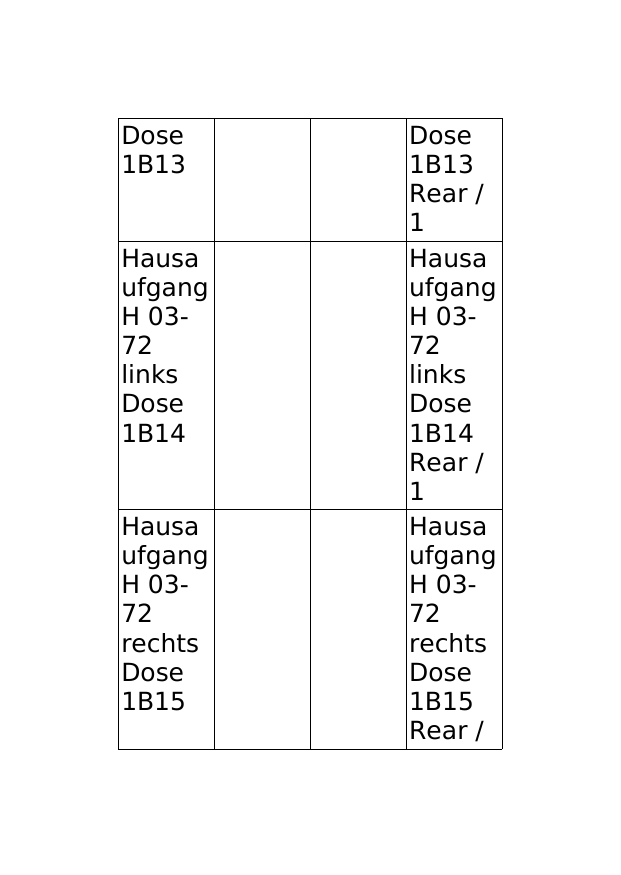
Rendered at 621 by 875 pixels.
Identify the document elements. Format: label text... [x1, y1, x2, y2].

table_cell [215, 510, 310, 748]
table_cell Hausaufgang H 03-72 rechts Dose 1B15 [119, 510, 214, 748]
table_cell Hausaufgang H 03-72 links Dose 1B14 [119, 242, 214, 509]
table_cell [311, 510, 406, 748]
table_cell Hausaufgang H 03-72 links Dose 1B14 Rear / 1 [407, 242, 502, 509]
table_cell Dose 1B13 Rear / 1 [407, 119, 502, 241]
table_cell Hausaufgang H 03-72 rechts Dose 1B15 Rear / [407, 510, 502, 748]
table_cell [215, 242, 310, 509]
table_cell [215, 119, 310, 241]
table_cell [311, 242, 406, 509]
table_cell [311, 119, 406, 241]
table_cell Dose 1B13 [119, 119, 214, 241]
